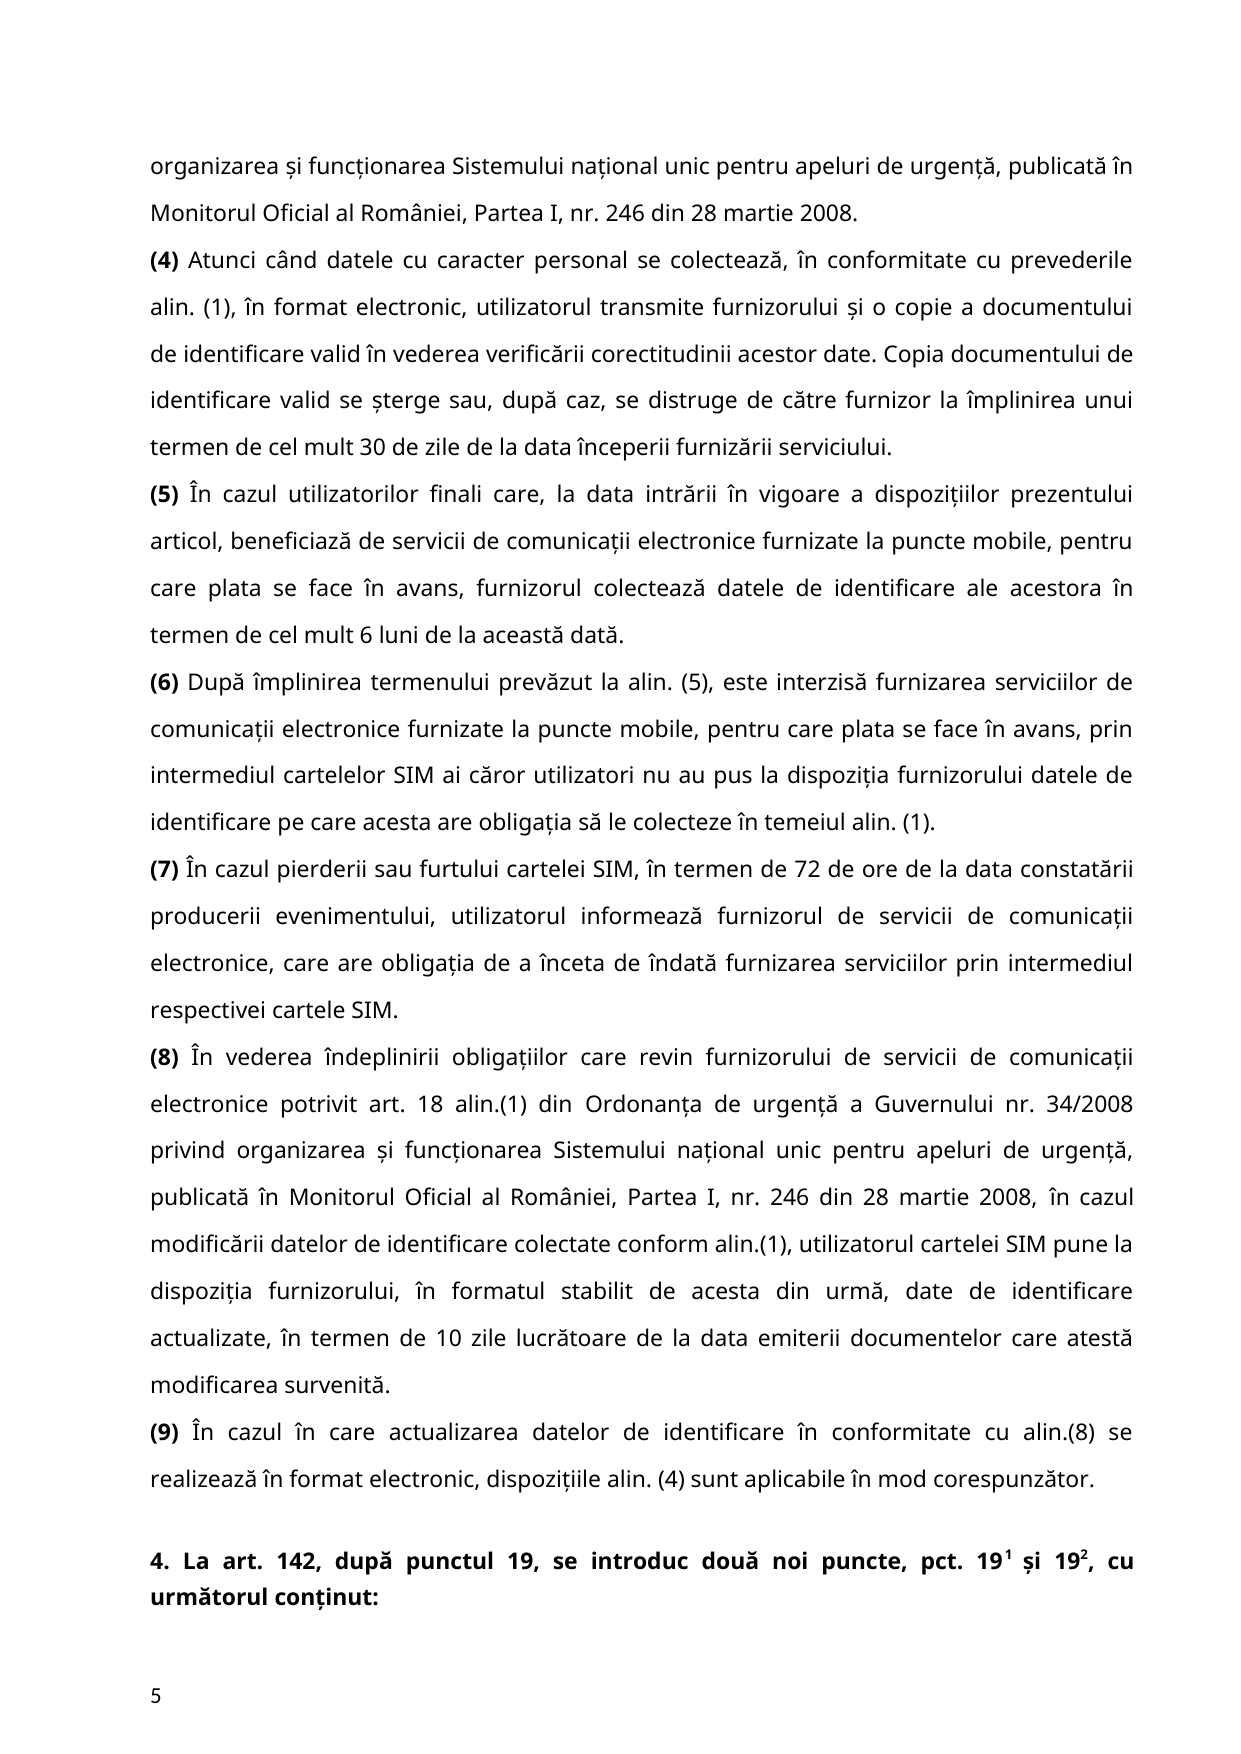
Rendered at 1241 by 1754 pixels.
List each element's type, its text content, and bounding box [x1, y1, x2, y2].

text (4) Atunci când datele cu caracter personal se colectează, în conformitate cu prevederile alin. (1), în format electronic, utilizatorul transmite furnizorului și o copie a documentului de identificare valid în vederea verificării corectitudinii acestor date. Copia documentului de identificare valid se șterge sau, după caz, se distruge de către furnizor la împlinirea unui termen de cel mult 30 de zile de la data începerii furnizării serviciului. [150, 244, 1134, 462]
text (6) După împlinirea termenului prevăzut la alin. (5), este interzisă furnizarea serviciilor de comunicații electronice furnizate la puncte mobile, pentru care plata se face în avans, prin intermediul cartelelor SIM ai căror utilizatori nu au pus la dispoziția furnizorului datele de identificare pe care acesta are obligația să le colecteze în temeiul alin. (1). [150, 666, 1134, 837]
text (5) În cazul utilizatorilor finali care, la data intrării în vigoare a dispozițiilor prezentului articol, beneficiază de servicii de comunicații electronice furnizate la puncte mobile, pentru care plata se face în avans, furnizorul colectează datele de identificare ale acestora în termen de cel mult 6 luni de la această dată. [150, 478, 1134, 650]
text (8) În vederea îndeplinirii obligațiilor care revin furnizorului de servicii de comunicații electronice potrivit art. 18 alin.(1) din Ordonanța de urgență a Guvernului nr. 34/2008 privind organizarea și funcționarea Sistemului național unic pentru apeluri de urgență, publicată în Monitorul Oficial al României, Partea I, nr. 246 din 28 martie 2008, în cazul modificării datelor de identificare colectate conform alin.(1), utilizatorul cartelei SIM pune la dispoziția furnizorului, în formatul stabilit de acesta din urmă, date de identificare actualizate, în termen de 10 zile lucrătoare de la data emiterii documentelor care atestă modificarea survenită. [150, 1041, 1134, 1400]
text organizarea și funcționarea Sistemului național unic pentru apeluri de urgență, publicată în Monitorul Oficial al României, Partea I, nr. 246 din 28 martie 2008. [150, 150, 1134, 228]
text 4. La art. 142, după punctul 19, se introduc două noi puncte, pct. 191 și 192, cu următorul conținut: [150, 1545, 1134, 1612]
text (7) În cazul pierderii sau furtului cartelei SIM, în termen de 72 de ore de la data constatării producerii evenimentului, utilizatorul informează furnizorul de servicii de comunicații electronice, care are obligația de a înceta de îndată furnizarea serviciilor prin intermediul respectivei cartele SIM. [150, 853, 1134, 1025]
text (9) În cazul în care actualizarea datelor de identificare în conformitate cu alin.(8) se realizează în format electronic, dispozițiile alin. (4) sunt aplicabile în mod corespunzător. [150, 1416, 1134, 1494]
